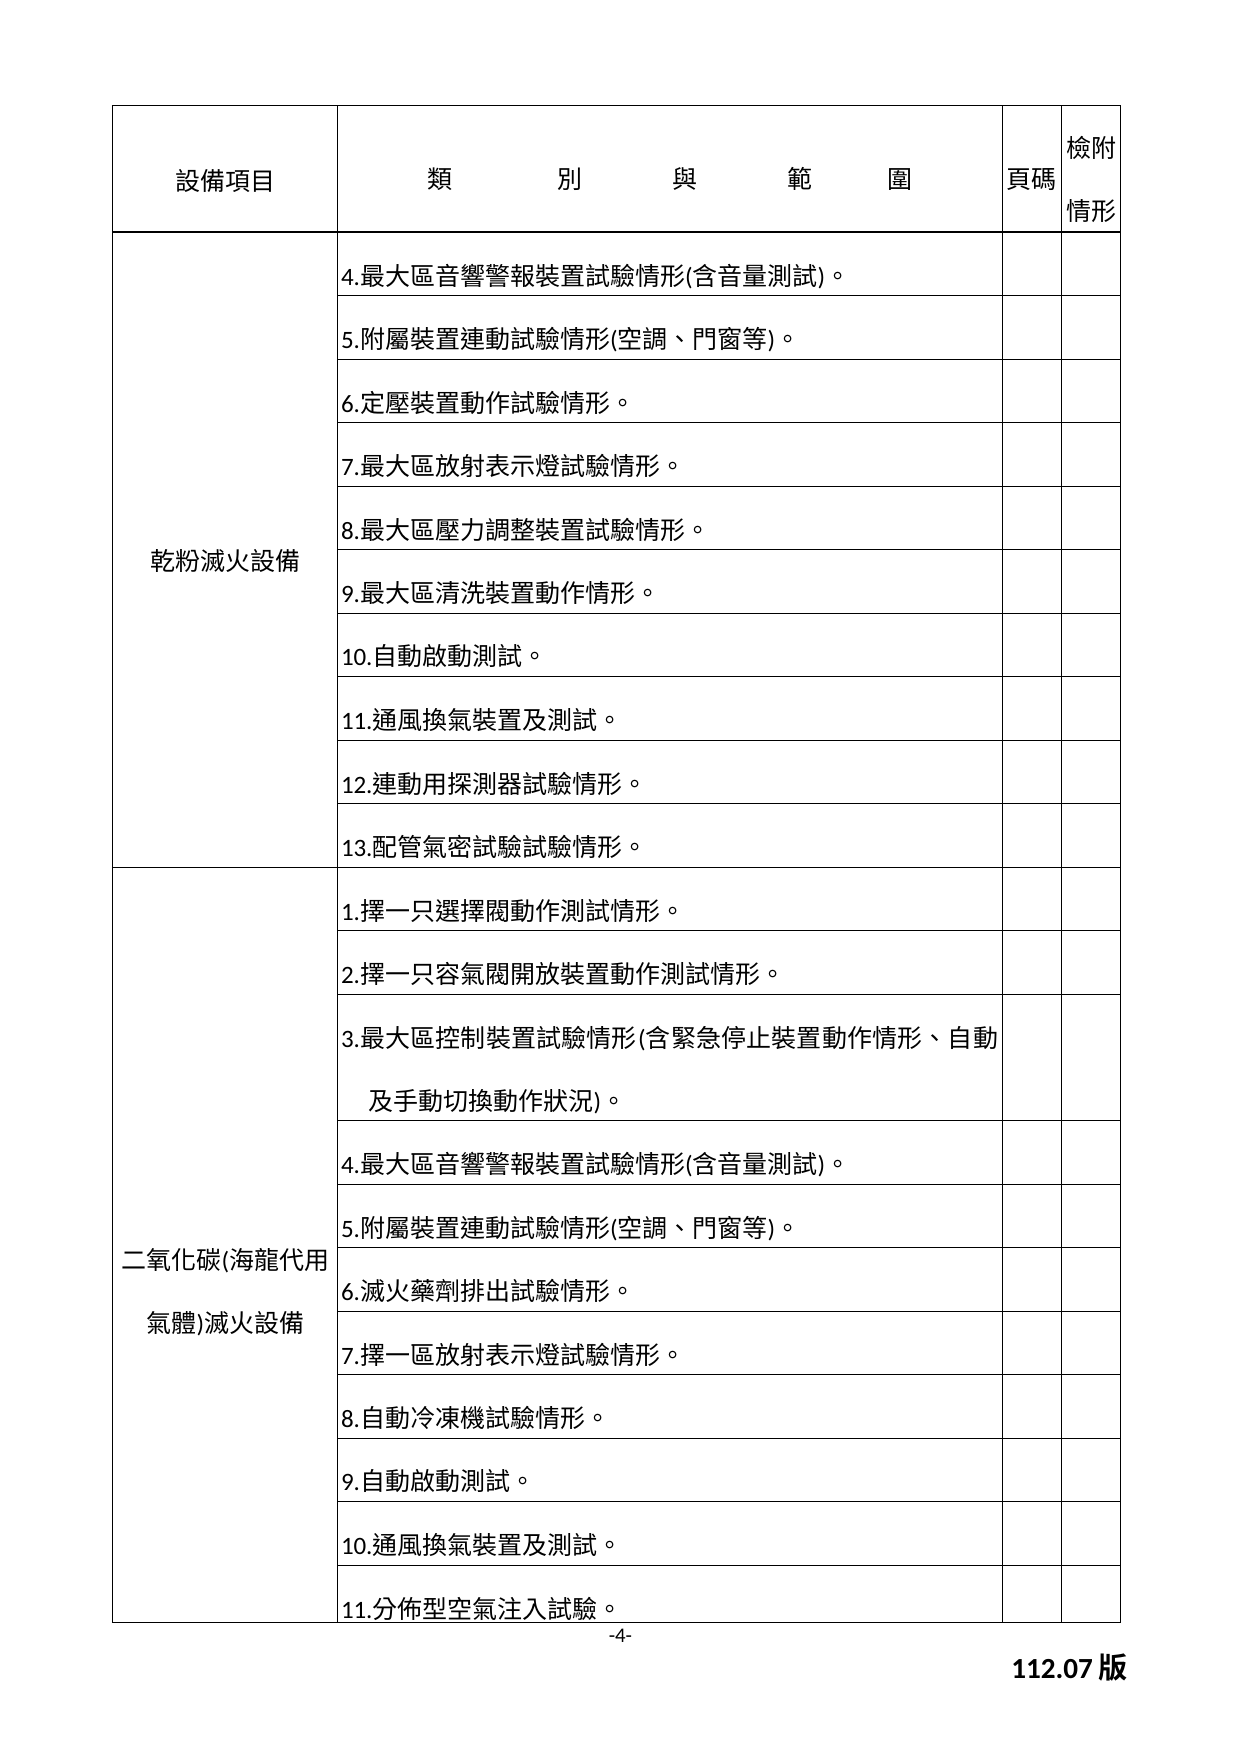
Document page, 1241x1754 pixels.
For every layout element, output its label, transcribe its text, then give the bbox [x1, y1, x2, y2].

table_cell 乾粉滅火設備 [113, 233, 337, 867]
table_cell 7.最大區放射表示燈試驗情形。 [338, 423, 1002, 486]
table_cell [1062, 1439, 1120, 1501]
table_cell [1003, 423, 1061, 486]
table_cell 5.附屬裝置連動試驗情形(空調、門窗等)。 [338, 296, 1002, 358]
table_header 頁碼 [1003, 106, 1061, 231]
table_cell [1003, 614, 1061, 676]
table_cell 10.自動啟動測試。 [338, 614, 1002, 676]
table_cell [1003, 1185, 1061, 1247]
table_cell [1062, 1312, 1120, 1374]
table_cell [1003, 868, 1061, 930]
table_cell [1003, 360, 1061, 422]
table_cell [1003, 931, 1061, 994]
table_cell [1003, 1248, 1061, 1311]
table_cell 8.最大區壓力調整裝置試驗情形。 [338, 487, 1002, 549]
table_cell 12.連動用探測器試驗情形。 [338, 741, 1002, 803]
table_cell [1003, 741, 1061, 803]
table_header 類 別 與 範 圍 [338, 106, 1002, 231]
table_cell [1062, 487, 1120, 549]
table_cell 二氧化碳(海龍代用氣體)滅火設備 [113, 868, 337, 1622]
table_cell [1003, 1439, 1061, 1501]
table_cell 9.最大區清洗裝置動作情形。 [338, 550, 1002, 613]
table_cell 4.最大區音響警報裝置試驗情形(含音量測試)。 [338, 1121, 1002, 1183]
table_cell [1062, 677, 1120, 740]
table_cell [1062, 614, 1120, 676]
table_cell 11.通風換氣裝置及測試。 [338, 677, 1002, 740]
table_cell [1062, 1375, 1120, 1438]
table_header 檢附情形 [1062, 106, 1120, 231]
table_cell 2.擇一只容氣閥開放裝置動作測試情形。 [338, 931, 1002, 994]
table_cell [1062, 868, 1120, 930]
table_cell [1003, 677, 1061, 740]
table_cell [1062, 1185, 1120, 1247]
table_cell 5.附屬裝置連動試驗情形(空調、門窗等)。 [338, 1185, 1002, 1247]
table_cell [1062, 360, 1120, 422]
table_cell 6.定壓裝置動作試驗情形。 [338, 360, 1002, 422]
table_cell [1062, 550, 1120, 613]
table_cell [1003, 233, 1061, 295]
table_cell [1003, 1121, 1061, 1183]
table_cell 3.最大區控制裝置試驗情形(含緊急停止裝置動作情形、自動及手動切換動作狀況)。 [338, 995, 1002, 1120]
table_cell [1062, 1566, 1120, 1622]
table_cell [1003, 1566, 1061, 1622]
table_cell [1062, 1121, 1120, 1183]
table_cell [1062, 423, 1120, 486]
table_cell 4.最大區音響警報裝置試驗情形(含音量測試)。 [338, 233, 1002, 295]
table_cell [1062, 804, 1120, 867]
table_header 設備項目 [113, 106, 337, 231]
table_cell 1.擇一只選擇閥動作測試情形。 [338, 868, 1002, 930]
table_cell [1003, 1502, 1061, 1565]
table_cell [1062, 931, 1120, 994]
table_cell [1062, 741, 1120, 803]
table_cell 9.自動啟動測試。 [338, 1439, 1002, 1501]
table_cell [1003, 296, 1061, 358]
table_cell 8.自動冷凍機試驗情形。 [338, 1375, 1002, 1438]
table_cell 10.通風換氣裝置及測試。 [338, 1502, 1002, 1565]
table_cell 7.擇一區放射表示燈試驗情形。 [338, 1312, 1002, 1374]
table_cell [1062, 233, 1120, 295]
table_cell [1003, 804, 1061, 867]
table_cell [1003, 995, 1061, 1120]
table_cell 13.配管氣密試驗試驗情形。 [338, 804, 1002, 867]
table_cell [1062, 296, 1120, 358]
table_cell 6.滅火藥劑排出試驗情形。 [338, 1248, 1002, 1311]
table_cell [1003, 550, 1061, 613]
table_cell [1062, 1502, 1120, 1565]
table_cell 11.分佈型空氣注入試驗。 [338, 1566, 1002, 1622]
table_cell [1003, 1312, 1061, 1374]
table_cell [1062, 995, 1120, 1120]
table_cell [1003, 487, 1061, 549]
table_cell [1062, 1248, 1120, 1311]
table_cell [1003, 1375, 1061, 1438]
